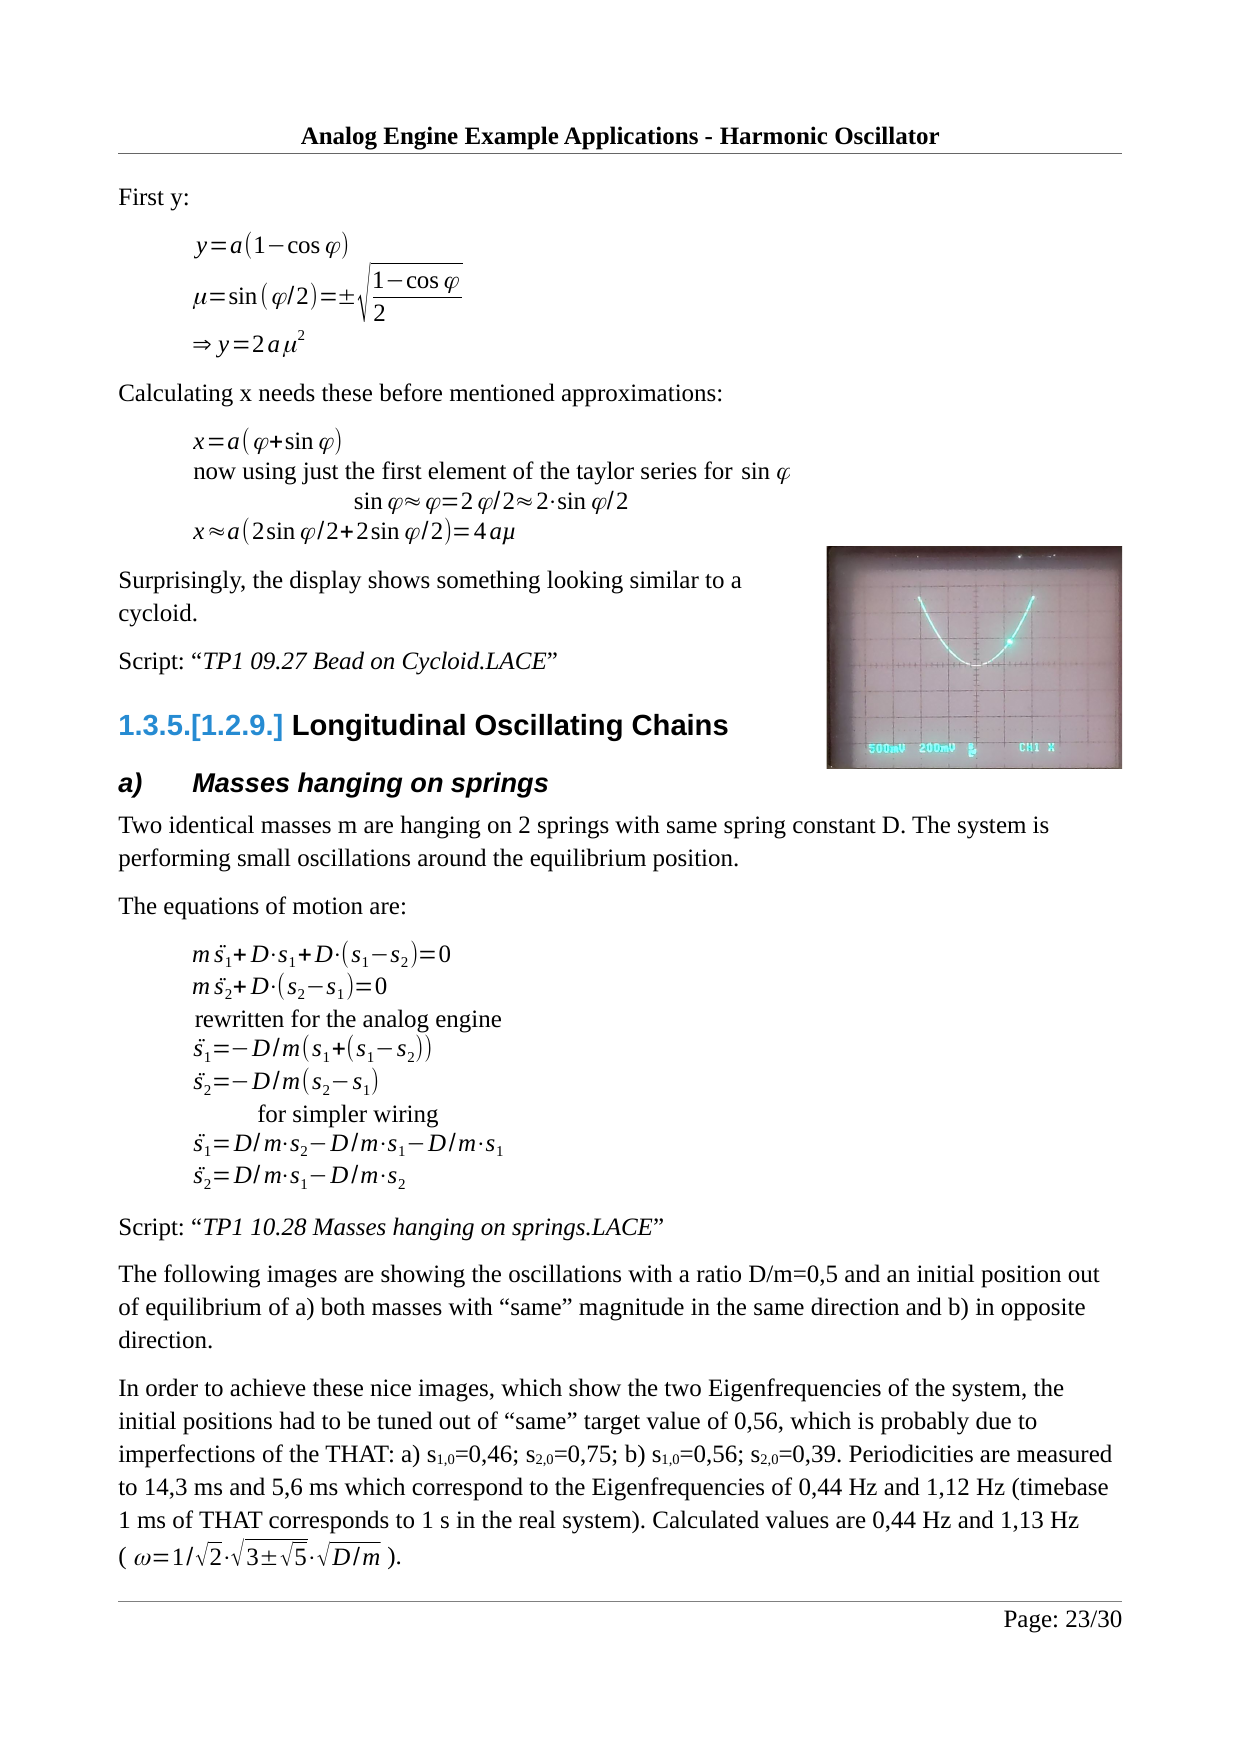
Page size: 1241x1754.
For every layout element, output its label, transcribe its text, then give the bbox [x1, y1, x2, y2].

text Surprisingly, the display shows something looking similar to a cycloid. [118, 565, 826, 627]
text In order to achieve these nice images, which show the two Eigenfrequencies of the system, the initial positions had to be tuned out of “same” target value of 0,56, which is probably due to imperfections of the THAT: a) s1,0=0,46; s2,0=0,75; b) s1,0=0,56; s2,0=0,39. Periodicities are measured to 14,3 ms and 5,6 ms which correspond to the Eigenfrequencies of 0,44 Hz and 1,12 Hz (timebase 1 ms of THAT corresponds to 1 s in the real system). Calculated values are 0,44 Hz and 1,13 Hz ( ). [118, 1373, 1122, 1570]
text Script: “TP1 09.27 Bead on Cycloid.LACE” [118, 646, 826, 675]
text First y: [118, 182, 1122, 211]
subtitle Longitudinal Oscillating Chains [118, 708, 826, 742]
picture [826, 546, 1123, 769]
text Script: “TP1 10.28 Masses hanging on springs.LACE” [118, 1212, 1122, 1240]
text Calculating x needs these before mentioned approximations: [118, 378, 1122, 407]
text The equations of motion are: [118, 891, 1122, 920]
subtitle Masses hanging on springs [118, 767, 1122, 798]
text Two identical masses m are hanging on 2 springs with same spring constant D. The system is performing small oscillations around the equilibrium position. [118, 810, 1122, 872]
text The following images are showing the oscillations with a ratio D/m=0,5 and an initial position out of equilibrium of a) both masses with “same” magnitude in the same direction and b) in opposite direction. [118, 1259, 1122, 1354]
